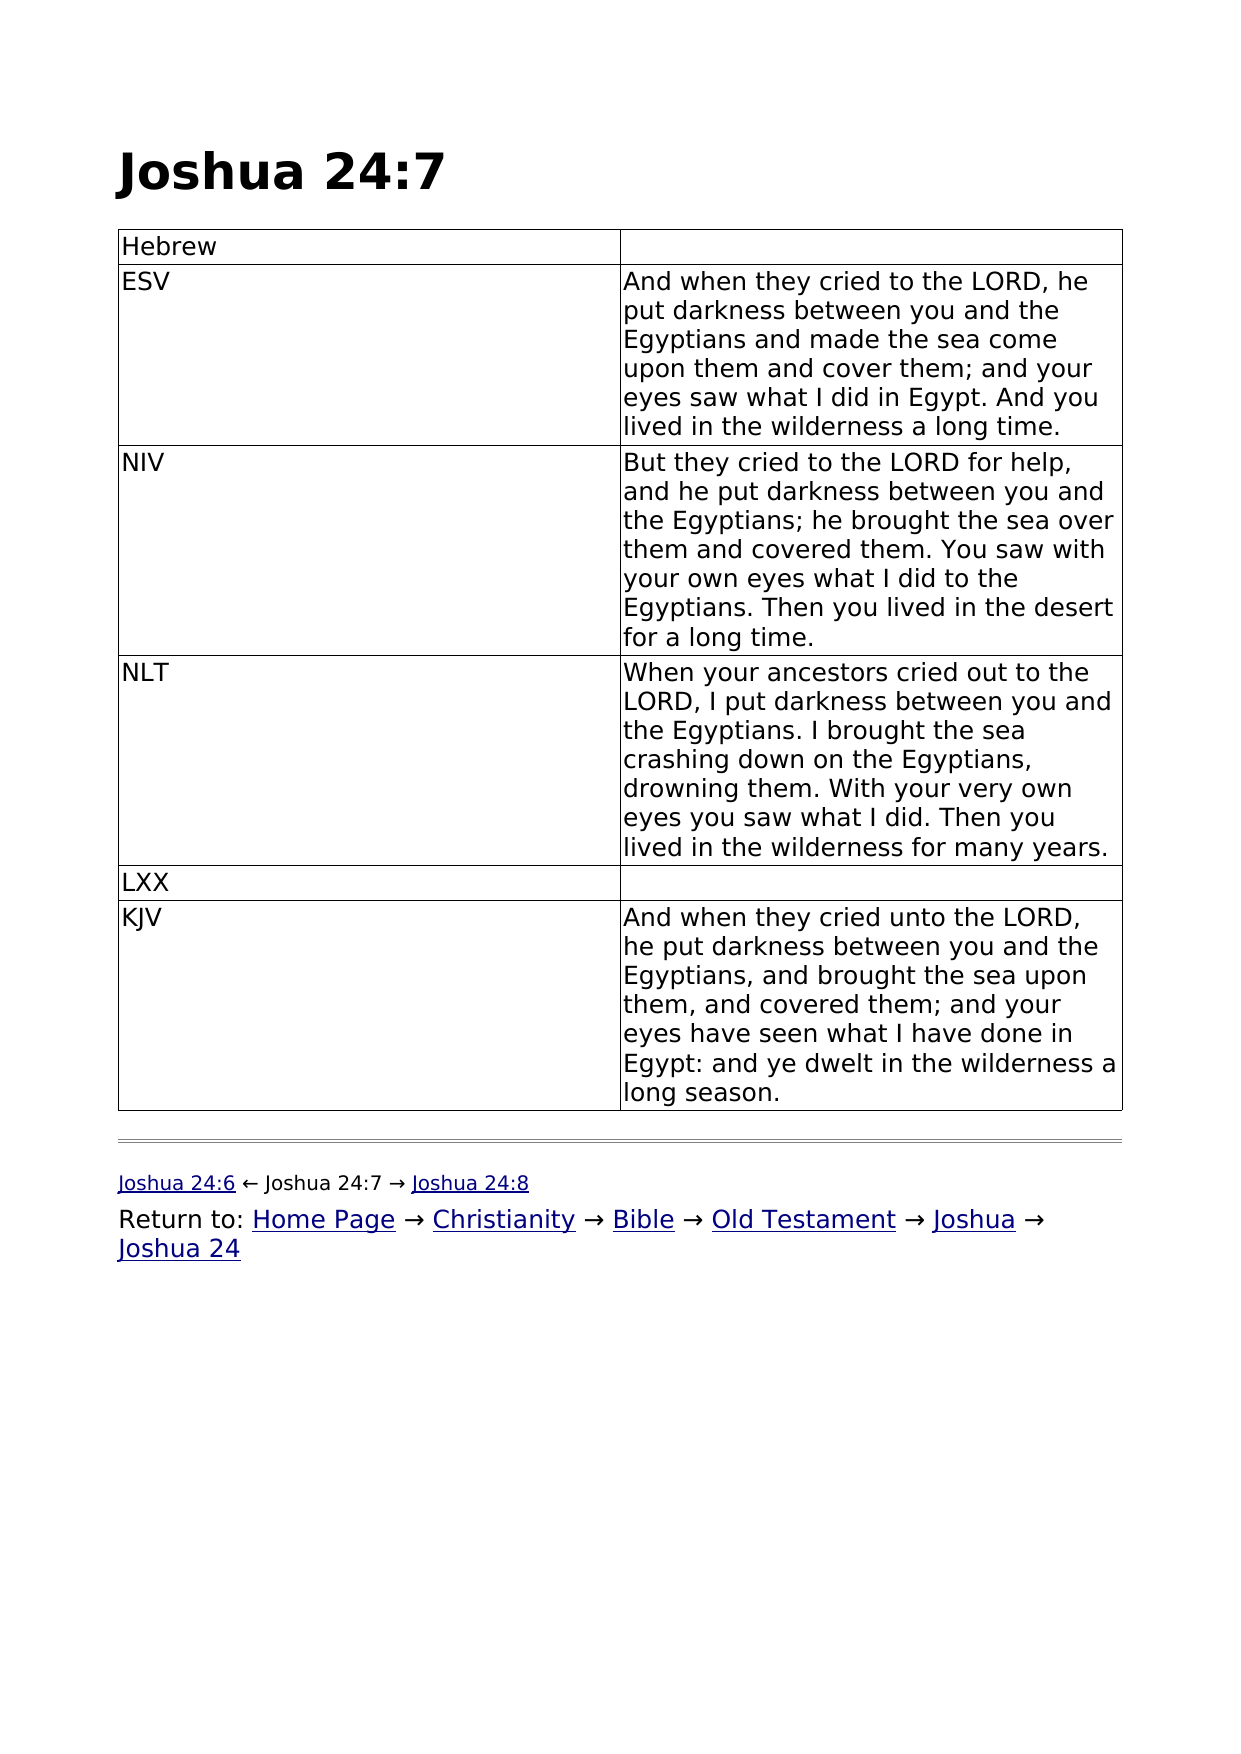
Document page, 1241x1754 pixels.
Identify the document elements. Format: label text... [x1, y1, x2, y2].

table_cell And when they cried to the LORD, he put darkness between you and the Egyptians and made the sea come upon them and cover them; and your eyes saw what I did in Egypt. And you lived in the wilderness a long time. [621, 265, 1122, 445]
table_cell ESV [119, 265, 620, 445]
table_header Hebrew [119, 230, 620, 264]
table_cell And when they cried unto the LORD, he put darkness between you and the Egyptians, and brought the sea upon them, and covered them; and your eyes have seen what I have done in Egypt: and ye dwelt in the wilderness a long season. [621, 901, 1122, 1110]
text Return to: Home Page → Christianity → Bible → Old Testament → Joshua → Joshua 24 [118, 1205, 1122, 1264]
table_cell [621, 866, 1122, 900]
table_cell NLT [119, 656, 620, 865]
table_cell KJV [119, 901, 620, 1110]
text Joshua 24:6 ← Joshua 24:7 → Joshua 24:8 [118, 1171, 1122, 1205]
table_cell NIV [119, 446, 620, 655]
table_header [621, 230, 1122, 264]
table_cell LXX [119, 866, 620, 900]
table_cell But they cried to the LORD for help, and he put darkness between you and the Egyptians; he brought the sea over them and covered them. You saw with your own eyes what I did to the Egyptians. Then you lived in the desert for a long time. [621, 446, 1122, 655]
table_cell When your ancestors cried out to the LORD, I put darkness between you and the Egyptians. I brought the sea crashing down on the Egyptians, drowning them. With your very own eyes you saw what I did. Then you lived in the wilderness for many years. [621, 656, 1122, 865]
subtitle Joshua 24:7 [118, 143, 1122, 201]
